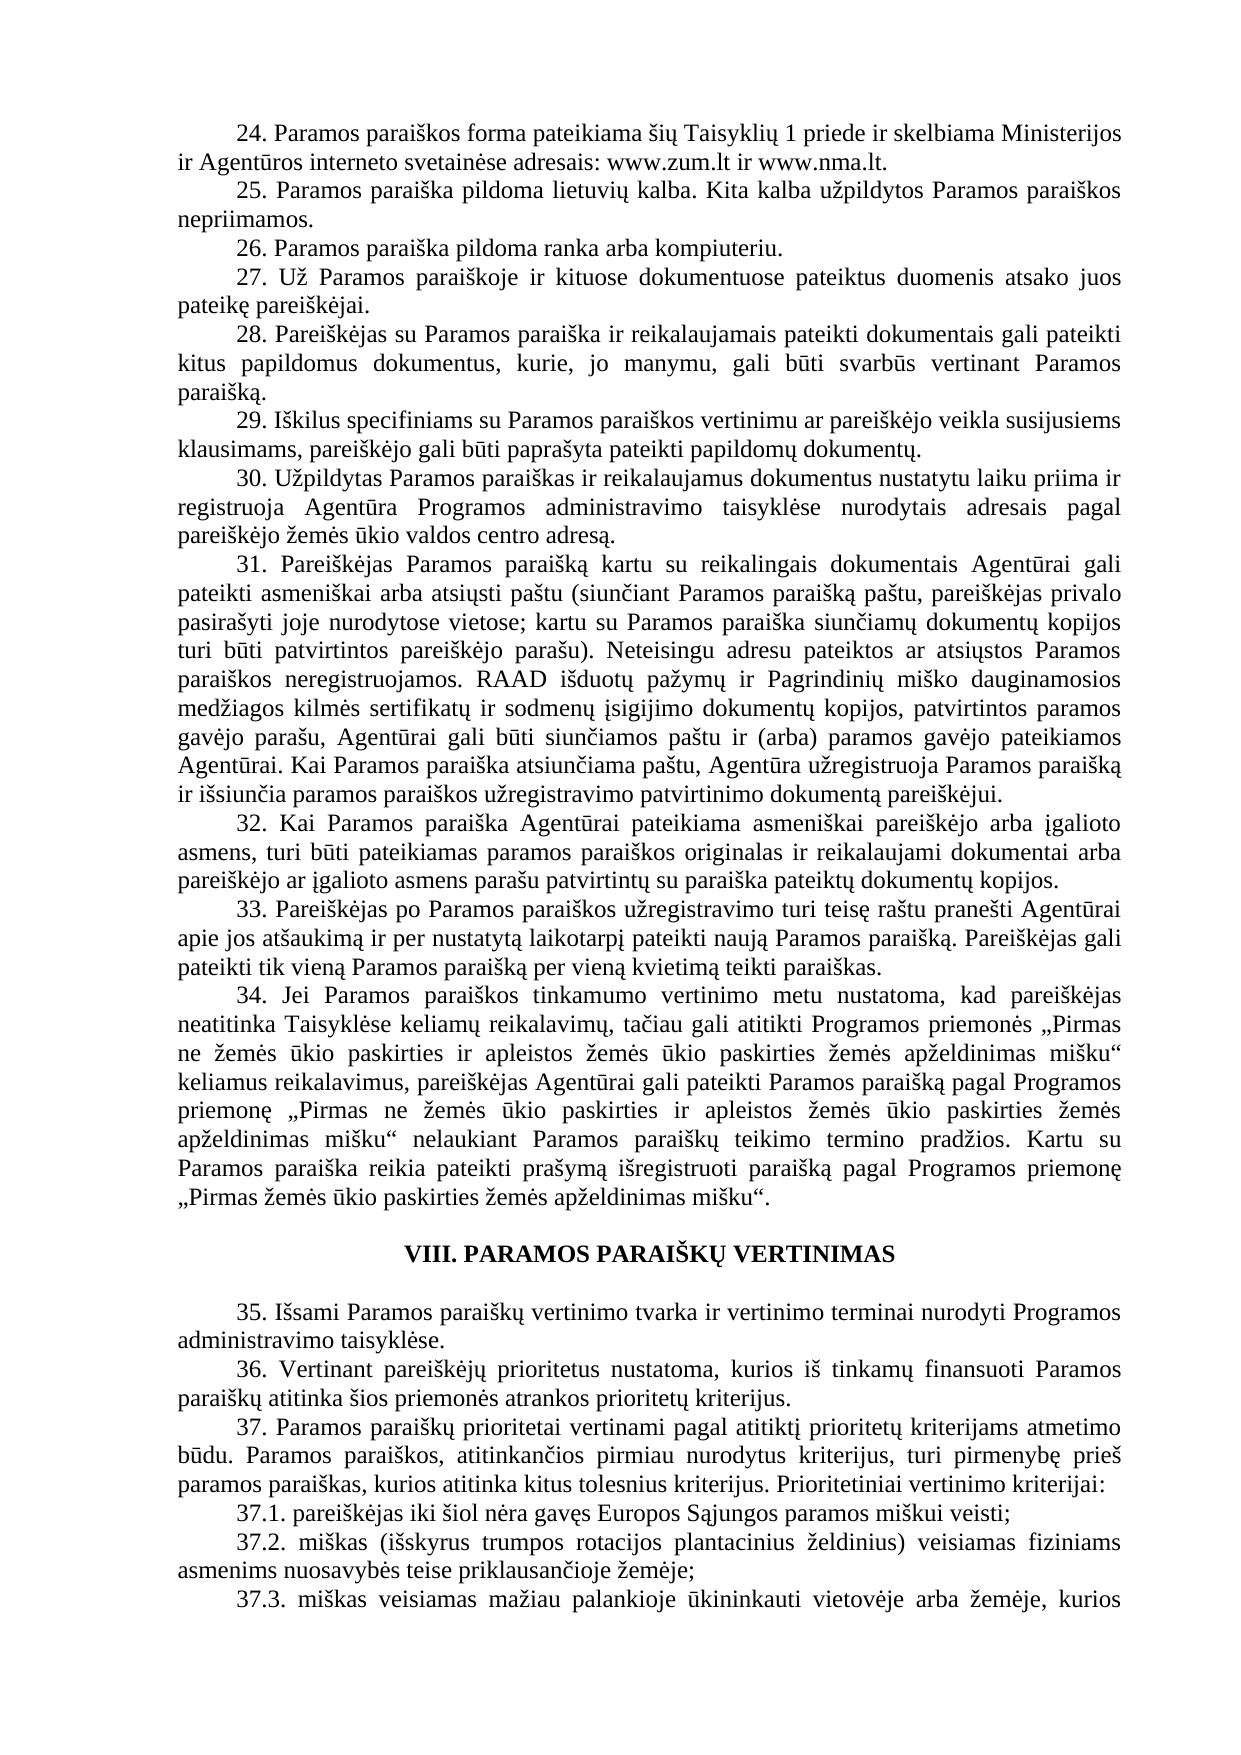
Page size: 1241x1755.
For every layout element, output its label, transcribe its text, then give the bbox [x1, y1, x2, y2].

text 35. Išsami Paramos paraiškų vertinimo tvarka ir vertinimo terminai nurodyti Programos administravimo taisyklėse. [177, 1297, 1122, 1354]
text 27. Už Paramos paraiškoje ir kituose dokumentuose pateiktus duomenis atsako juos pateikę pareiškėjai. [177, 262, 1122, 319]
text 29. Iškilus specifiniams su Paramos paraiškos vertinimu ar pareiškėjo veikla susijusiems klausimams, pareiškėjo gali būti paprašyta pateikti papildomų dokumentų. [177, 406, 1122, 463]
text 33. Pareiškėjas po Paramos paraiškos užregistravimo turi teisę raštu pranešti Agentūrai apie jos atšaukimą ir per nustatytą laikotarpį pateikti naują Paramos paraišką. Pareiškėjas gali pateikti tik vieną Paramos paraišką per vieną kvietimą teikti paraiškas. [177, 894, 1122, 981]
text 28. Pareiškėjas su Paramos paraiška ir reikalaujamais pateikti dokumentais gali pateikti kitus papildomus dokumentus, kurie, jo manymu, gali būti svarbūs vertinant Paramos paraišką. [177, 319, 1122, 406]
text 37. Paramos paraiškų prioritetai vertinami pagal atitiktį prioritetų kriterijams atmetimo būdu. Paramos paraiškos, atitinkančios pirmiau nurodytus kriterijus, turi pirmenybę prieš paramos paraiškas, kurios atitinka kitus tolesnius kriterijus. Prioritetiniai vertinimo kriterijai: [177, 1412, 1122, 1498]
text 30. Užpildytas Paramos paraiškas ir reikalaujamus dokumentus nustatytu laiku priima ir registruoja Agentūra Programos administravimo taisyklėse nurodytais adresais pagal pareiškėjo žemės ūkio valdos centro adresą. [177, 463, 1122, 549]
text 25. Paramos paraiška pildoma lietuvių kalba. Kita kalba užpildytos Paramos paraiškos nepriimamos. [177, 176, 1122, 233]
text 31. Pareiškėjas Paramos paraišką kartu su reikalingais dokumentais Agentūrai gali pateikti asmeniškai arba atsiųsti paštu (siunčiant Paramos paraišką paštu, pareiškėjas privalo pasirašyti joje nurodytose vietose; kartu su Paramos paraiška siunčiamų dokumentų kopijos turi būti patvirtintos pareiškėjo parašu). Neteisingu adresu pateiktos ar atsiųstos Paramos paraiškos neregistruojamos. RAAD išduotų pažymų ir Pagrindinių miško dauginamosios medžiagos kilmės sertifikatų ir sodmenų įsigijimo dokumentų kopijos, patvirtintos paramos gavėjo parašu, Agentūrai gali būti siunčiamos paštu ir (arba) paramos gavėjo pateikiamos Agentūrai. Kai Paramos paraiška atsiunčiama paštu, Agentūra užregistruoja Paramos paraišką ir išsiunčia paramos paraiškos užregistravimo patvirtinimo dokumentą pareiškėjui. [177, 549, 1122, 808]
text 36. Vertinant pareiškėjų prioritetus nustatoma, kurios iš tinkamų finansuoti Paramos paraiškų atitinka šios priemonės atrankos prioritetų kriterijus. [177, 1354, 1122, 1412]
text 34. Jei Paramos paraiškos tinkamumo vertinimo metu nustatoma, kad pareiškėjas neatitinka Taisyklėse keliamų reikalavimų, tačiau gali atitikti Programos priemonės „Pirmas ne žemės ūkio paskirties ir apleistos žemės ūkio paskirties žemės apželdinimas mišku“ keliamus reikalavimus, pareiškėjas Agentūrai gali pateikti Paramos paraišką pagal Programos priemonę „Pirmas ne žemės ūkio paskirties ir apleistos žemės ūkio paskirties žemės apželdinimas mišku“ nelaukiant Paramos paraiškų teikimo termino pradžios. Kartu su Paramos paraiška reikia pateikti prašymą išregistruoti paraišką pagal Programos priemonę „Pirmas žemės ūkio paskirties žemės apželdinimas mišku“. [177, 981, 1122, 1211]
text VIII. PARAMOS PARAIŠKŲ VERTINIMAS [177, 1239, 1122, 1268]
text 24. Paramos paraiškos forma pateikiama šių Taisyklių 1 priede ir skelbiama Ministerijos ir Agentūros interneto svetainėse adresais: www.zum.lt ir www.nma.lt. [177, 118, 1122, 176]
text 32. Kai Paramos paraiška Agentūrai pateikiama asmeniškai pareiškėjo arba įgalioto asmens, turi būti pateikiamas paramos paraiškos originalas ir reikalaujami dokumentai arba pareiškėjo ar įgalioto asmens parašu patvirtintų su paraiška pateiktų dokumentų kopijos. [177, 808, 1122, 894]
text 37.1. pareiškėjas iki šiol nėra gavęs Europos Sąjungos paramos miškui veisti; [177, 1498, 1122, 1527]
text 37.2. miškas (išskyrus trumpos rotacijos plantacinius želdinius) veisiamas fiziniams asmenims nuosavybės teise priklausančioje žemėje; [177, 1527, 1122, 1584]
text 26. Paramos paraiška pildoma ranka arba kompiuteriu. [177, 233, 1122, 262]
text 37.3. miškas veisiamas mažiau palankioje ūkininkauti vietovėje arba žemėje, kurios [177, 1584, 1122, 1613]
